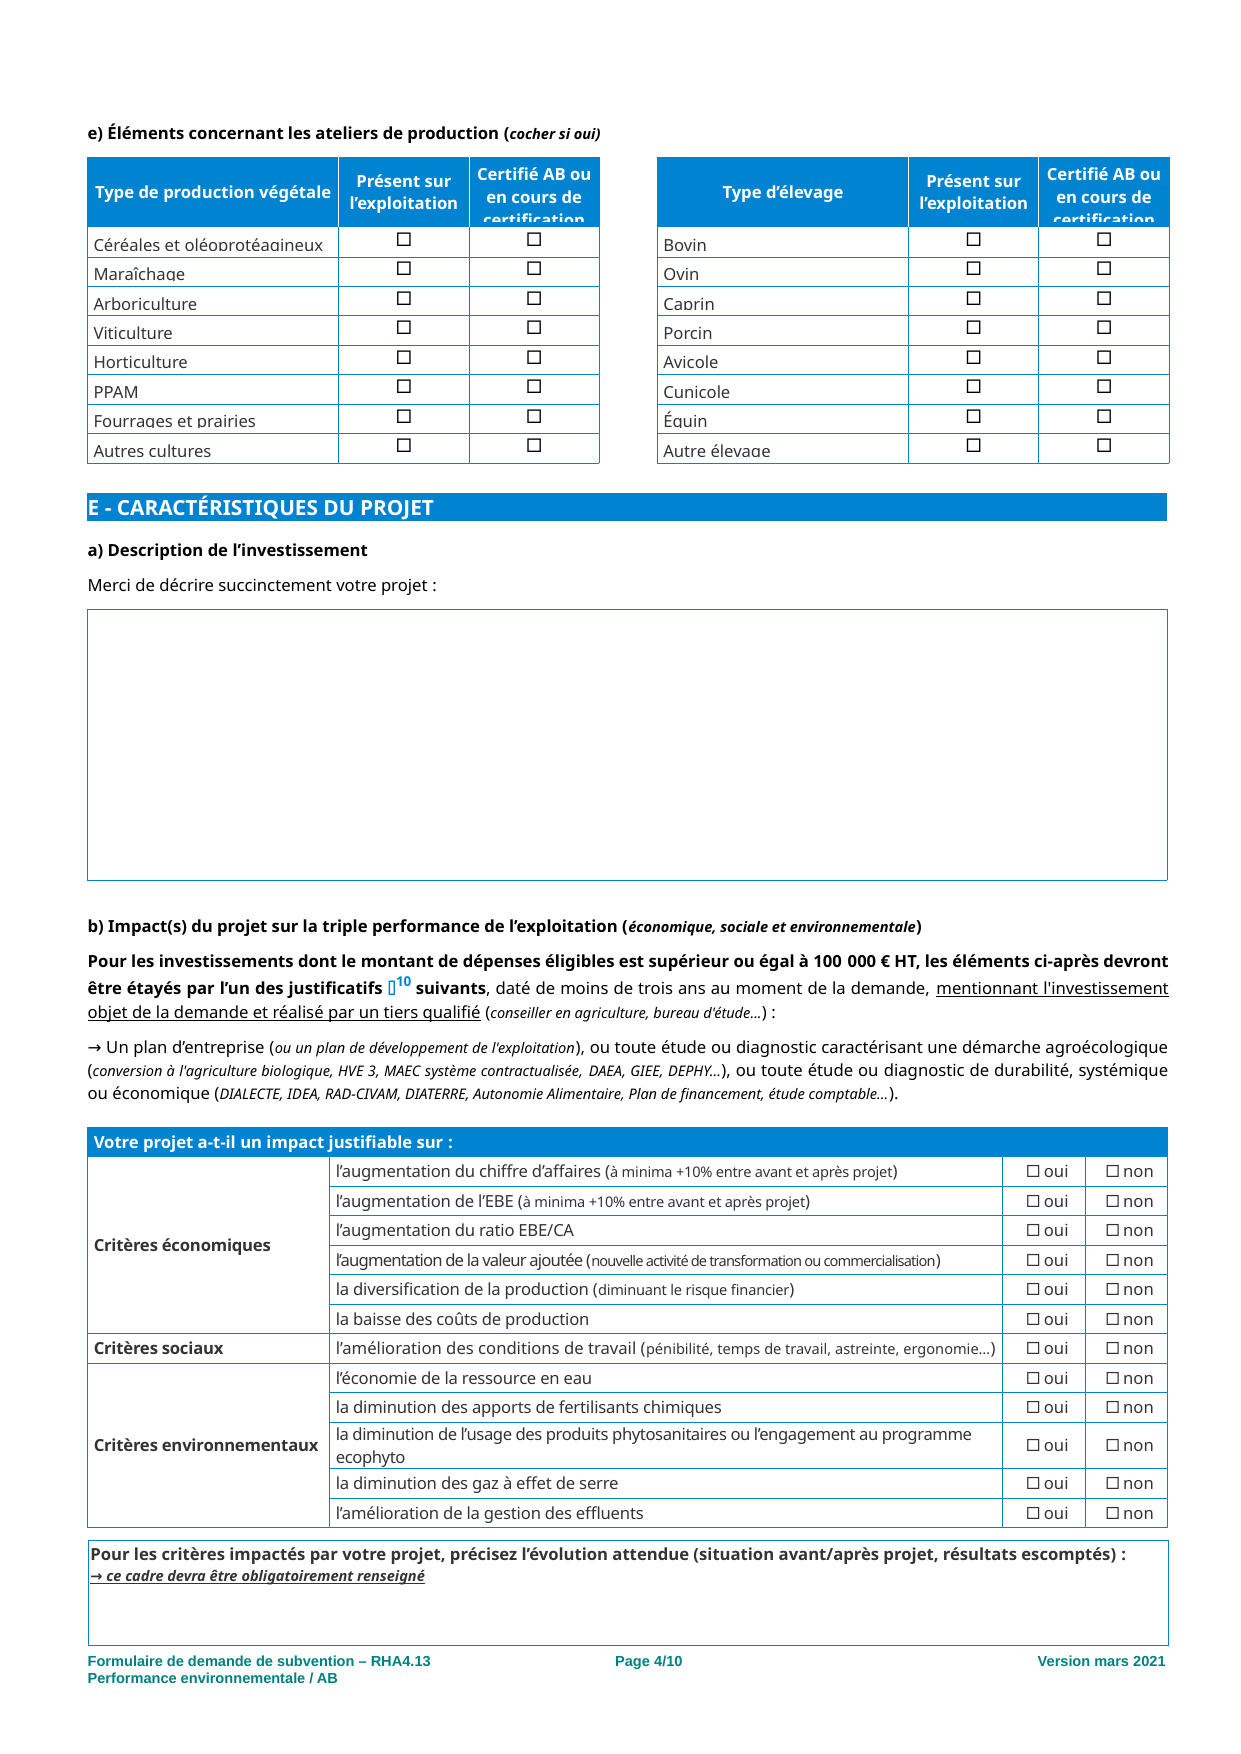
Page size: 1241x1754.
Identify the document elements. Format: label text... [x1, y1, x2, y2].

table_cell Arboriculture [88, 287, 338, 315]
table_cell [600, 346, 657, 374]
table_cell  oui [1003, 1157, 1085, 1186]
table_cell  [339, 316, 469, 345]
text Pour les critères impactés par votre projet, précisez l’évolution attendue (situation avant/après projet, résultats escomptés) : [89, 1541, 1168, 1563]
table_cell  oui [1003, 1393, 1085, 1422]
table_cell Critères sociaux [88, 1334, 329, 1363]
table_cell  [1039, 405, 1169, 433]
table_cell [600, 228, 657, 256]
table_cell la diminution de l’usage des produits phytosanitaires ou l’engagement au programme ecophyto [330, 1423, 1002, 1468]
table_cell  [470, 405, 599, 433]
table_cell la diminution des gaz à effet de serre [330, 1469, 1002, 1497]
table_cell la baisse des coûts de production [330, 1305, 1002, 1333]
text → ce cadre devra être obligatoirement renseigné [89, 1563, 1168, 1586]
text Pour les investissements dont le montant de dépenses éligibles est supérieur ou égal à 100 000 € HT, les éléments ci-après devront être étayés par l’un des justificatifs 10 suivants, daté de moins de trois ans au moment de la demande, mentionnant l'investissement objet de la demande et réalisé par un tiers qualifié (conseiller en agriculture, bureau d'étude...) : [87, 950, 1169, 1023]
table_cell  non [1086, 1275, 1167, 1304]
table_header Type de production végétale [88, 158, 338, 227]
table_cell  non [1086, 1423, 1167, 1468]
table_cell  [470, 375, 599, 404]
table_cell l’économie de la ressource en eau [330, 1364, 1002, 1392]
table_cell  [1039, 434, 1169, 463]
text e) Éléments concernant les ateliers de production (cocher si oui) [87, 121, 1169, 144]
table_cell la diminution des apports de fertilisants chimiques [330, 1393, 1002, 1422]
table_cell Critères environnementaux [88, 1364, 329, 1527]
table_cell  [339, 405, 469, 433]
table_cell  non [1086, 1334, 1167, 1363]
table_cell [600, 258, 657, 286]
table_cell Viticulture [88, 316, 338, 345]
text Merci de décrire succinctement votre projet : [87, 574, 1169, 597]
table_cell  [339, 287, 469, 315]
table_cell [600, 434, 657, 463]
table_cell  [339, 228, 469, 256]
table_cell  [909, 375, 1038, 404]
text E - CARACTÉRISTIQUES DU PROJET [87, 493, 1167, 521]
table_cell Critères économiques [88, 1157, 329, 1333]
table_cell l’augmentation de l’EBE (à minima +10% entre avant et après projet) [330, 1187, 1002, 1215]
table_cell  oui [1003, 1187, 1085, 1215]
text → Un plan d’entreprise (ou un plan de développement de l'exploitation), ou toute étude ou diagnostic caractérisant une démarche agroécologique (conversion à l'agriculture biologique, HVE 3, MAEC système contractualisée, DAEA, GIEE, DEPHY…), ou toute étude ou diagnostic de durabilité, systémique ou économique (DIALECTE, IDEA, RAD-CIVAM, DIATERRE, Autonomie Alimentaire, Plan de financement, étude comptable…). [87, 1036, 1169, 1104]
table_cell  [339, 375, 469, 404]
table_cell Horticulture [88, 346, 338, 374]
table_cell l’augmentation du chiffre d’affaires (à minima +10% entre avant et après projet) [330, 1157, 1002, 1186]
table_header Présent sur l’exploitation [339, 158, 469, 227]
table_cell [600, 287, 657, 315]
table_cell  [339, 346, 469, 374]
table_cell l’amélioration des conditions de travail (pénibilité, temps de travail, astreinte, ergonomie…) [330, 1334, 1002, 1363]
table_cell  [909, 346, 1038, 374]
table_cell  [1039, 316, 1169, 345]
table_cell  [470, 287, 599, 315]
table_cell Fourrages et prairies [88, 405, 338, 433]
table_cell  non [1086, 1216, 1167, 1245]
table_cell  [909, 287, 1038, 315]
table_cell l’augmentation du ratio EBE/CA [330, 1216, 1002, 1245]
table_cell  [470, 346, 599, 374]
table_cell  oui [1003, 1216, 1085, 1245]
table_cell  [470, 316, 599, 345]
table_cell  oui [1003, 1246, 1085, 1274]
table_cell Ovin [658, 258, 908, 286]
table_cell  non [1086, 1499, 1167, 1527]
table_cell Autres cultures [88, 434, 338, 463]
table_cell  non [1086, 1157, 1167, 1186]
table_cell PPAM [88, 375, 338, 404]
table_cell Bovin [658, 228, 908, 256]
table_header [88, 610, 1167, 880]
table_header Type d’élevage [658, 158, 908, 227]
table_cell Autre élevage [658, 434, 908, 463]
table_cell  [470, 228, 599, 256]
table_cell la diversification de la production (diminuant le risque financier) [330, 1275, 1002, 1304]
table_cell Maraîchage [88, 258, 338, 286]
table_header Présent sur l’exploitation [909, 158, 1038, 227]
table_cell  non [1086, 1246, 1167, 1274]
table_cell  oui [1003, 1469, 1085, 1497]
table_cell  non [1086, 1187, 1167, 1215]
table_cell [600, 375, 657, 404]
table_cell  [470, 258, 599, 286]
table_cell Avicole [658, 346, 908, 374]
table_cell  [1039, 228, 1169, 256]
table_header Certifié AB ou en cours de certification [470, 158, 599, 227]
table_cell  [1039, 346, 1169, 374]
table_cell  [1039, 287, 1169, 315]
table_cell [600, 405, 657, 433]
table_cell  non [1086, 1469, 1167, 1497]
table_cell Céréales et oléoprotéagineux [88, 228, 338, 256]
table_cell Cunicole [658, 375, 908, 404]
table_cell  [909, 434, 1038, 463]
table_cell [600, 316, 657, 345]
table_cell  [1039, 375, 1169, 404]
table_header Votre projet a-t-il un impact justifiable sur : [88, 1128, 1167, 1156]
table_cell  [339, 258, 469, 286]
table_cell l’augmentation de la valeur ajoutée (nouvelle activité de transformation ou commercialisation) [330, 1246, 1002, 1274]
table_cell  [909, 258, 1038, 286]
table_cell Porcin [658, 316, 908, 345]
table_cell Caprin [658, 287, 908, 315]
table_cell  oui [1003, 1499, 1085, 1527]
table_cell  oui [1003, 1423, 1085, 1468]
text a) Description de l’investissement [87, 539, 1169, 562]
table_cell  oui [1003, 1334, 1085, 1363]
table_cell  [909, 405, 1038, 433]
table_cell  oui [1003, 1305, 1085, 1333]
table_cell Équin [658, 405, 908, 433]
table_cell  non [1086, 1305, 1167, 1333]
table_cell l’amélioration de la gestion des effluents [330, 1499, 1002, 1527]
table_cell  [1039, 258, 1169, 286]
table_cell  non [1086, 1393, 1167, 1422]
table_cell  [909, 316, 1038, 345]
table_cell  [339, 434, 469, 463]
text b) Impact(s) du projet sur la triple performance de l’exploitation (économique, sociale et environnementale) [87, 914, 1169, 937]
table_cell  oui [1003, 1275, 1085, 1304]
table_header Certifié AB ou en cours de certification [1039, 158, 1169, 227]
table_cell  [909, 228, 1038, 256]
table_header [600, 158, 657, 227]
table_cell  [470, 434, 599, 463]
table_cell  oui [1003, 1364, 1085, 1392]
table_cell  non [1086, 1364, 1167, 1392]
